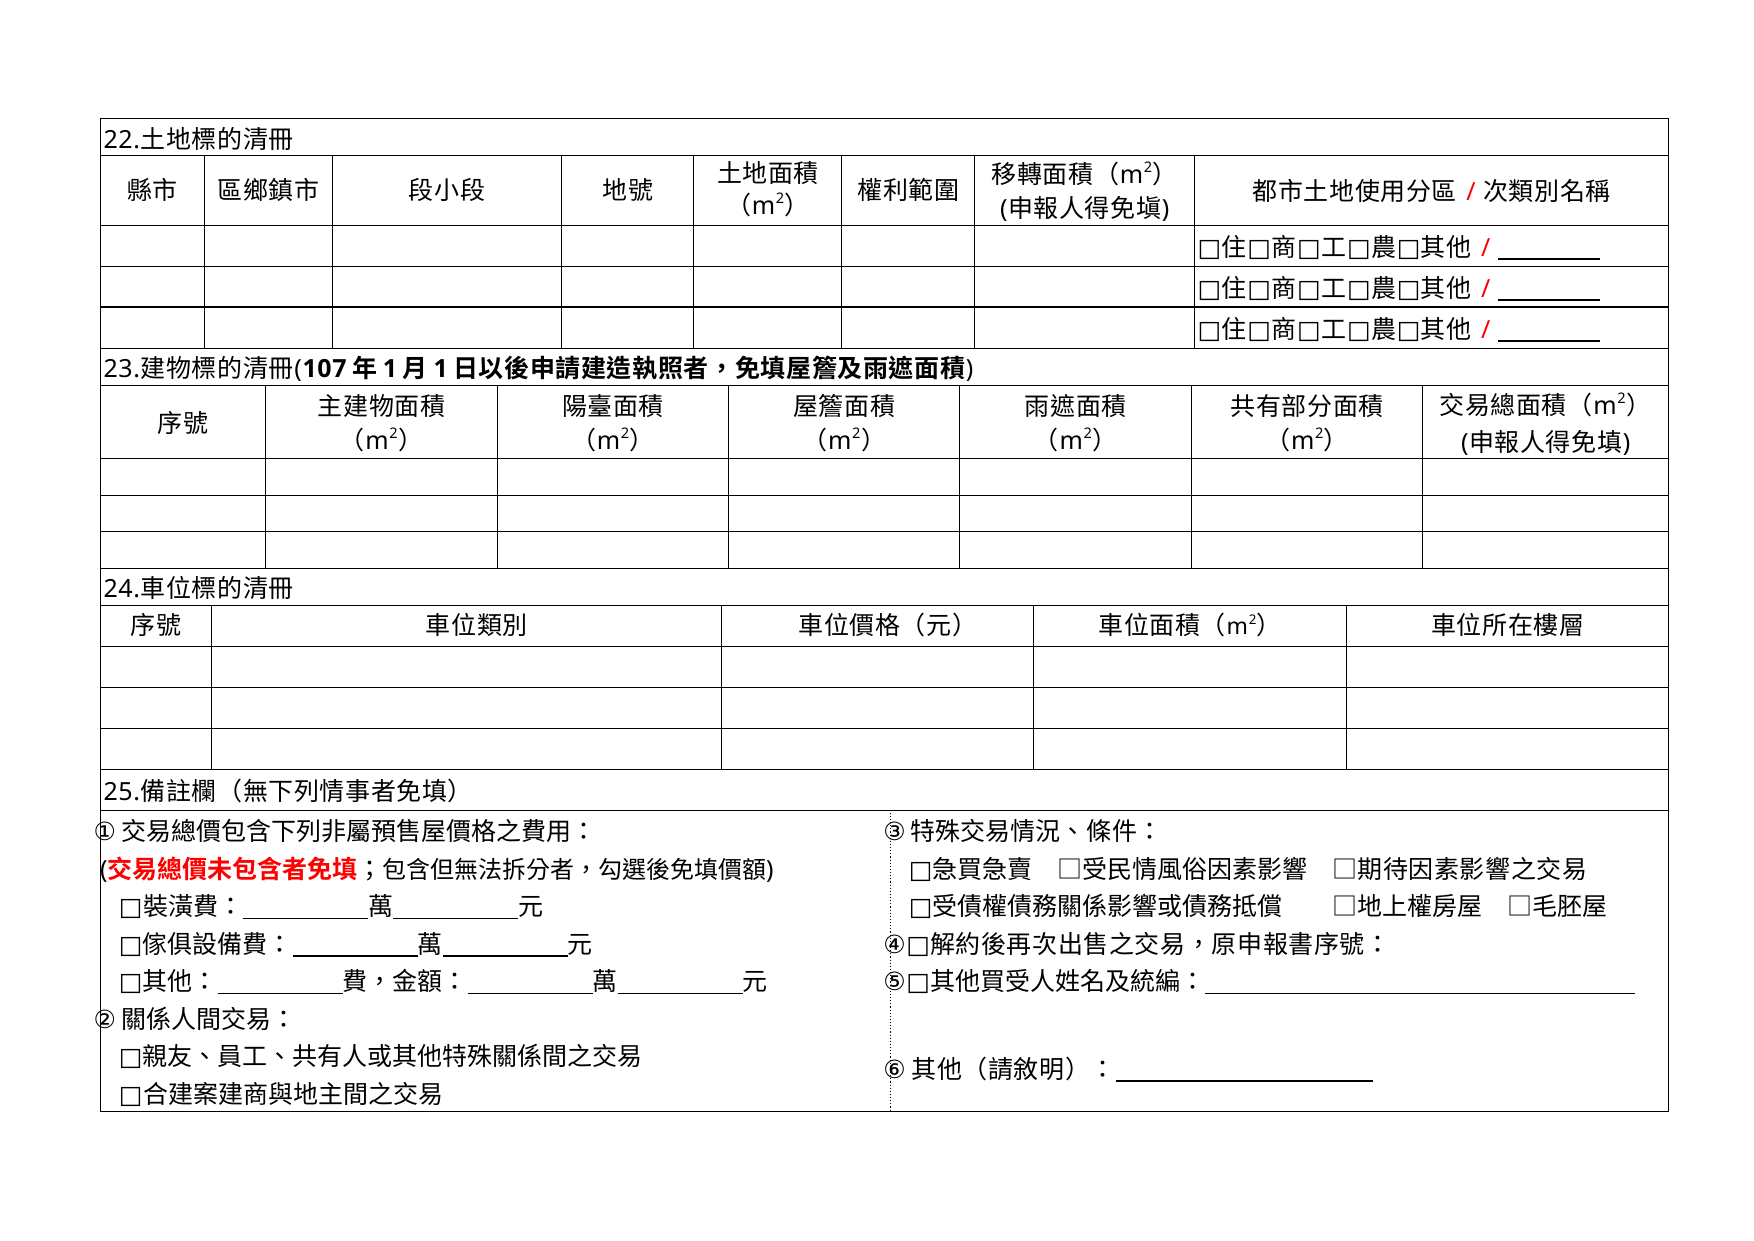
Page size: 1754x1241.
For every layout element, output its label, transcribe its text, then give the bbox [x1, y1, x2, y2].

table_cell [498, 532, 728, 568]
table_cell [1423, 459, 1668, 495]
table_cell [91, 568, 100, 605]
table_cell [498, 496, 728, 531]
table_cell [101, 226, 204, 266]
table_cell [842, 267, 974, 306]
table_cell 屋簷面積 （m2） [729, 386, 959, 458]
table_cell [1669, 531, 1754, 568]
table_cell [333, 226, 561, 266]
table_cell 車位所在樓層 [1347, 606, 1668, 646]
table_cell 陽臺面積 （m2） [498, 386, 728, 458]
table_cell [101, 729, 211, 769]
table_cell [212, 729, 721, 769]
table_cell [205, 267, 332, 306]
table_cell [1669, 348, 1754, 385]
table_cell [1669, 385, 1754, 458]
table_cell [1669, 155, 1754, 224]
table_cell [91, 769, 100, 809]
table_cell [205, 308, 332, 347]
table_cell [1669, 458, 1754, 495]
table_cell [1669, 687, 1754, 728]
table_cell [498, 459, 728, 495]
table_cell 土地面積（m2） [694, 156, 841, 224]
table_cell 都市土地使用分區 / 次類別名稱 [1195, 156, 1668, 224]
table_cell 24.車位標的清冊 [101, 569, 1668, 605]
table_cell 交易總面積（m2） (申報人得免填) [1423, 386, 1668, 458]
table_cell 車位類別 [212, 606, 721, 646]
table_cell [1669, 728, 1754, 769]
table_cell 權利範圍 [842, 156, 974, 224]
table_cell [91, 118, 100, 155]
table_cell [722, 647, 1033, 687]
table_cell 主建物面積 （m2） [266, 386, 497, 458]
table_cell [91, 385, 100, 458]
table_cell [960, 496, 1191, 531]
table_cell [1192, 496, 1422, 531]
table_cell [91, 687, 100, 728]
table_cell 移轉面積（m2） (申報人得免塡) [975, 156, 1194, 224]
table_cell [722, 688, 1033, 728]
table_cell ①交易總價包含下列非屬預售屋價格之費用： (交易總價未包含者免填；包含但無法拆分者，勾選後免填價額) □裝潢費： 萬 元 □傢俱設備費： 萬 元 □其他： 費，金額： 萬 元 ②關係人間交易： □親友、員工、共有人或其他特殊關係間之交易 □合建案建商與地主間之交易 [101, 811, 890, 1111]
table_cell ③特殊交易情況、條件： □急買急賣 □受民情風俗因素影響 □期待因素影響之交易 □受債權債務關係影響或債務抵償 □地上權房屋 □毛胚屋 ④□解約後再次出售之交易，原申報書序號： ⑤□其他買受人姓名及統編： ⑥其他（請敘明）： [890, 811, 1668, 1111]
table_cell [562, 308, 693, 347]
table_cell [722, 729, 1033, 769]
table_cell [1034, 729, 1346, 769]
table_cell 縣市 [101, 156, 204, 224]
table_cell 共有部分面積 （m2） [1192, 386, 1422, 458]
table_cell [333, 308, 561, 347]
table_cell [91, 495, 100, 531]
table_cell [1034, 688, 1346, 728]
table_cell [1669, 769, 1754, 809]
table_cell □住□商□工□農□其他 / [1195, 226, 1668, 266]
table_cell 段小段 [333, 156, 561, 224]
table_cell [333, 267, 561, 306]
table_cell [1669, 306, 1754, 347]
table_cell [91, 531, 100, 568]
table_cell 地號 [562, 156, 693, 224]
table_cell [1423, 496, 1668, 531]
table_cell [1423, 532, 1668, 568]
table_cell [694, 226, 841, 266]
table_cell [101, 647, 211, 687]
table_cell [101, 532, 265, 568]
table_cell [101, 267, 204, 306]
table_cell 車位面積（m2） [1034, 606, 1346, 646]
table_cell [975, 308, 1194, 347]
table_cell [1669, 266, 1754, 306]
table_cell [1192, 532, 1422, 568]
table_cell [729, 532, 959, 568]
table_cell 車位價格（元） [722, 606, 1033, 646]
table_cell [91, 155, 100, 224]
table_cell [842, 308, 974, 347]
table_cell [91, 810, 100, 1111]
table_cell 序號 [101, 606, 211, 646]
table_cell [842, 226, 974, 266]
table_cell [960, 459, 1191, 495]
table_cell 23.建物標的清冊(107年1月1日以後申請建造執照者，免填屋簷及雨遮面積) [101, 349, 1668, 385]
table_cell [694, 308, 841, 347]
table_cell [694, 267, 841, 306]
table_cell [91, 306, 100, 347]
table_cell [205, 226, 332, 266]
table_cell [1669, 605, 1754, 646]
table_cell [266, 496, 497, 531]
table_cell [1669, 495, 1754, 531]
table_cell [212, 647, 721, 687]
table_cell [91, 728, 100, 769]
table_cell [1669, 568, 1754, 605]
table_cell 序號 [101, 386, 265, 458]
table_cell [91, 646, 100, 687]
table_cell [729, 459, 959, 495]
table_cell [562, 267, 693, 306]
table_cell □住□商□工□農□其他 / [1195, 267, 1668, 306]
table_cell [91, 266, 100, 306]
table_cell [1034, 647, 1346, 687]
table_cell [101, 459, 265, 495]
table_cell [562, 226, 693, 266]
table_cell [91, 348, 100, 385]
table_cell 雨遮面積 （m2） [960, 386, 1191, 458]
table_cell 區鄉鎮市 [205, 156, 332, 224]
table_cell [101, 496, 265, 531]
table_cell [729, 496, 959, 531]
table_cell [91, 458, 100, 495]
table_cell [960, 532, 1191, 568]
table_cell 25.備註欄（無下列情事者免填） [101, 770, 1668, 809]
table_cell 22.土地標的清冊 [101, 119, 1668, 155]
table_cell [975, 267, 1194, 306]
table_cell [1192, 459, 1422, 495]
table_cell [91, 225, 100, 266]
table_cell [266, 459, 497, 495]
table_cell [101, 308, 204, 347]
table_cell [1669, 118, 1754, 155]
table_cell [91, 605, 100, 646]
table_cell [101, 688, 211, 728]
table_cell □住□商□工□農□其他 / [1195, 308, 1668, 347]
table_cell [1347, 647, 1668, 687]
table_cell [1347, 688, 1668, 728]
table_cell [212, 688, 721, 728]
table_cell [1669, 225, 1754, 266]
table_cell [1669, 810, 1754, 1111]
table_cell [1669, 646, 1754, 687]
table_cell [975, 226, 1194, 266]
table_cell [266, 532, 497, 568]
table_cell [1347, 729, 1668, 769]
